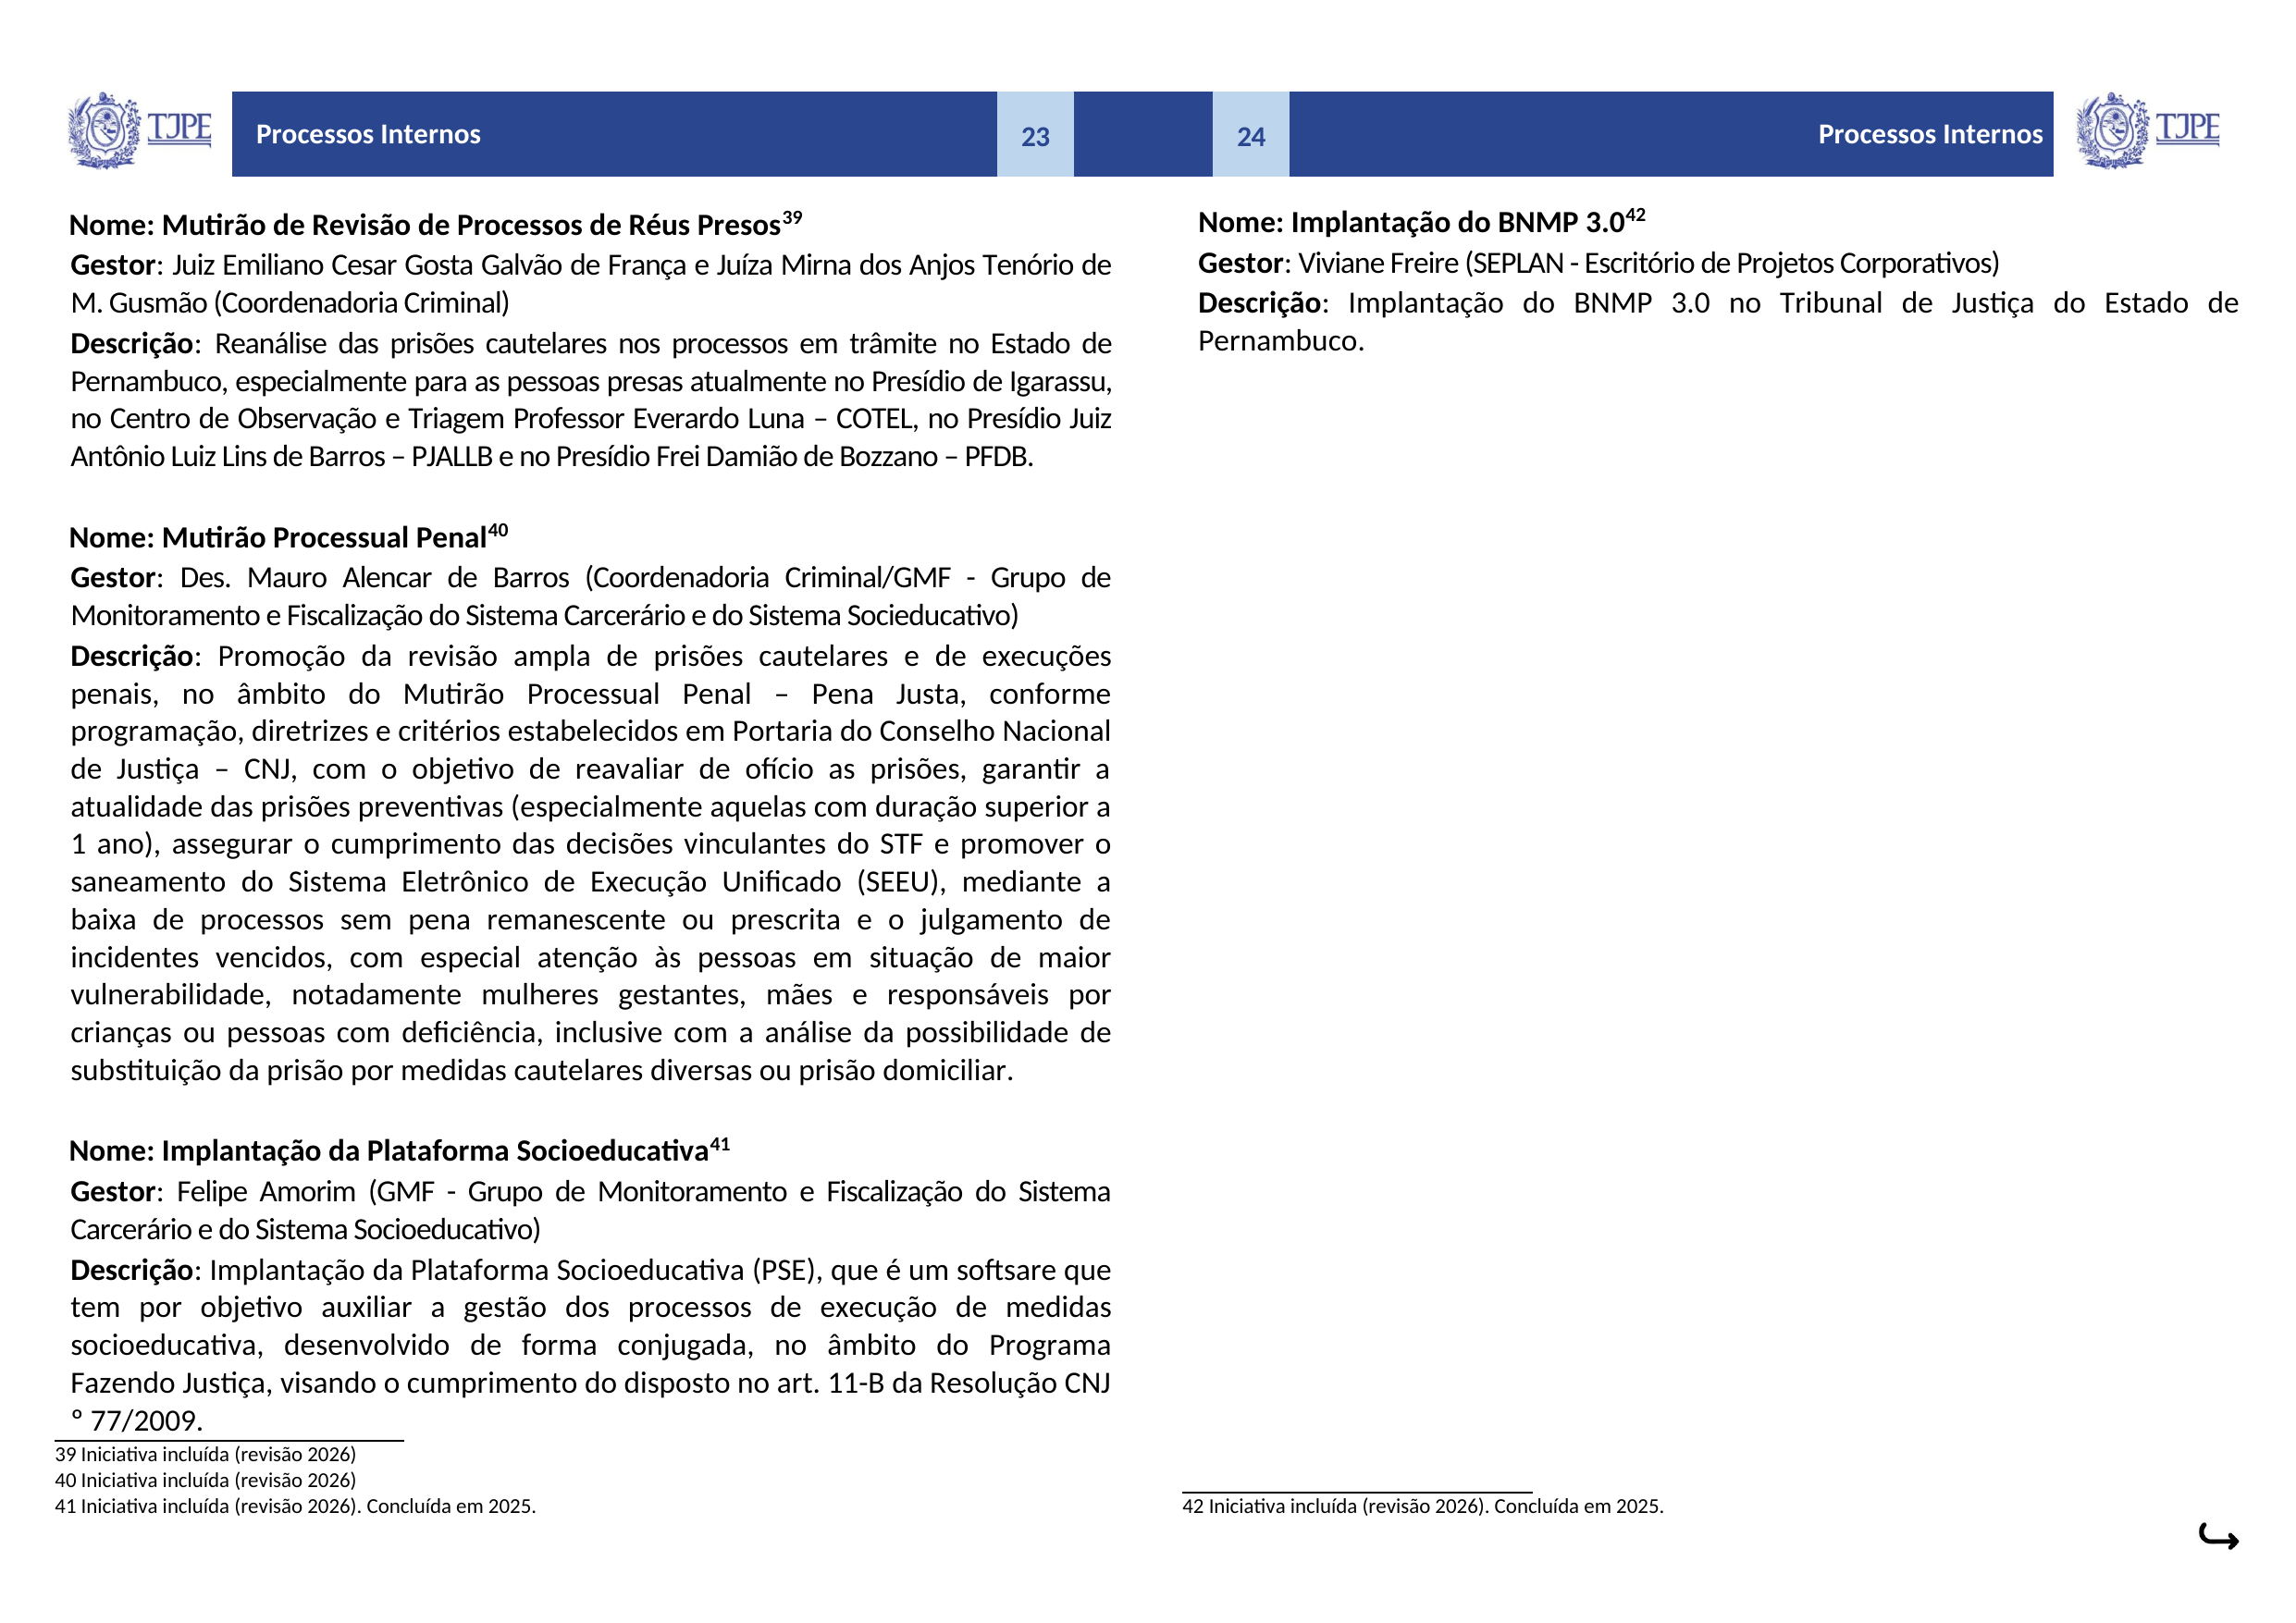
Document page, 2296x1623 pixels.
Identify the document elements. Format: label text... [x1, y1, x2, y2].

text Iniciativa incluída (revisão 2026) [55, 1441, 1113, 1467]
text Descrição: Promoção da revisão ampla de prisões cautelares e de execuções penais, no âmbito do Mutirão Processual Penal – Pena Justa, conforme programação, diretrizes e critérios estabelecidos em Portaria do Conselho Nacional de Justiça – CNJ, com o objetivo de reavaliar de ofício as prisões, garantir a atualidade das prisões preventivas (especialmente aquelas com duração superior a 1 ano), assegurar o cumprimento das decisões vinculantes do STF e promover o saneamento do Sistema Eletrônico de Execução Unificado (SEEU), mediante a baixa de processos sem pena remanescente ou prescrita e o julgamento de incidentes vencidos, com especial atenção às pessoas em situação de maior vulnerabilidade, notadamente mulheres gestantes, mães e responsáveis por crianças ou pessoas com deficiência, inclusive com a análise da possibilidade de substituição da prisão por medidas cautelares diversas ou prisão domiciliar. [70, 636, 1113, 1088]
text Gestor: Juiz Emiliano Cesar Gosta Galvão de França e Juíza Mirna dos Anjos Tenório de M. Gusmão (Coordenadoria Criminal) [70, 246, 1113, 321]
text Descrição: Implantação do BNMP 3.0 no Tribunal de Justiça do Estado de Pernambuco. [1198, 283, 2240, 359]
text Descrição: Implantação da Plataforma Socioeducativa (PSE), que é um softsare que tem por objetivo auxiliar a gestão dos processos de execução de medidas socioeducativa, desenvolvido de forma conjugada, no âmbito do Programa Fazendo Justiça, visando o cumprimento do disposto no art. 11-B da Resolução CNJ º 77/2009. [70, 1250, 1113, 1438]
text Nome: Implantação do BNMP 3.0 [1182, 203, 2220, 240]
text Iniciativa incluída (revisão 2026). Concluída em 2025. [1182, 1493, 2240, 1518]
text Gestor: Viviane Freire (SEPLAN - Escritório de Projetos Corporativos) [1198, 242, 2240, 280]
text Nome: Implantação da Plataforma Socioeducativa [68, 1131, 1092, 1169]
text Iniciativa incluída (revisão 2026). Concluída em 2025. [55, 1493, 1113, 1518]
text Gestor: Des. Mauro Alencar de Barros (Coordenadoria Criminal/GMF - Grupo de Monitoramento e Fiscalização do Sistema Carcerário e do Sistema Socieducativo) [70, 558, 1113, 633]
text Iniciativa incluída (revisão 2026) [55, 1467, 1113, 1493]
text Descrição: Reanálise das prisões cautelares nos processos em trâmite no Estado de Pernambuco, especialmente para as pessoas presas atualmente no Presídio de Igarassu, no Centro de Observação e Triagem Professor Everardo Luna – COTEL, no Presídio Juiz Antônio Luiz Lins de Barros – PJALLB e no Presídio Frei Damião de Bozzano – PFDB. [70, 324, 1113, 474]
text Nome: Mutirão Processual Penal [68, 518, 1092, 555]
text Gestor: Felipe Amorim (GMF - Grupo de Monitoramento e Fiscalização do Sistema Carcerário e do Sistema Socioeducativo) [70, 1172, 1113, 1248]
text Nome: Mutirão de Revisão de Processos de Réus Presos [68, 205, 1092, 242]
